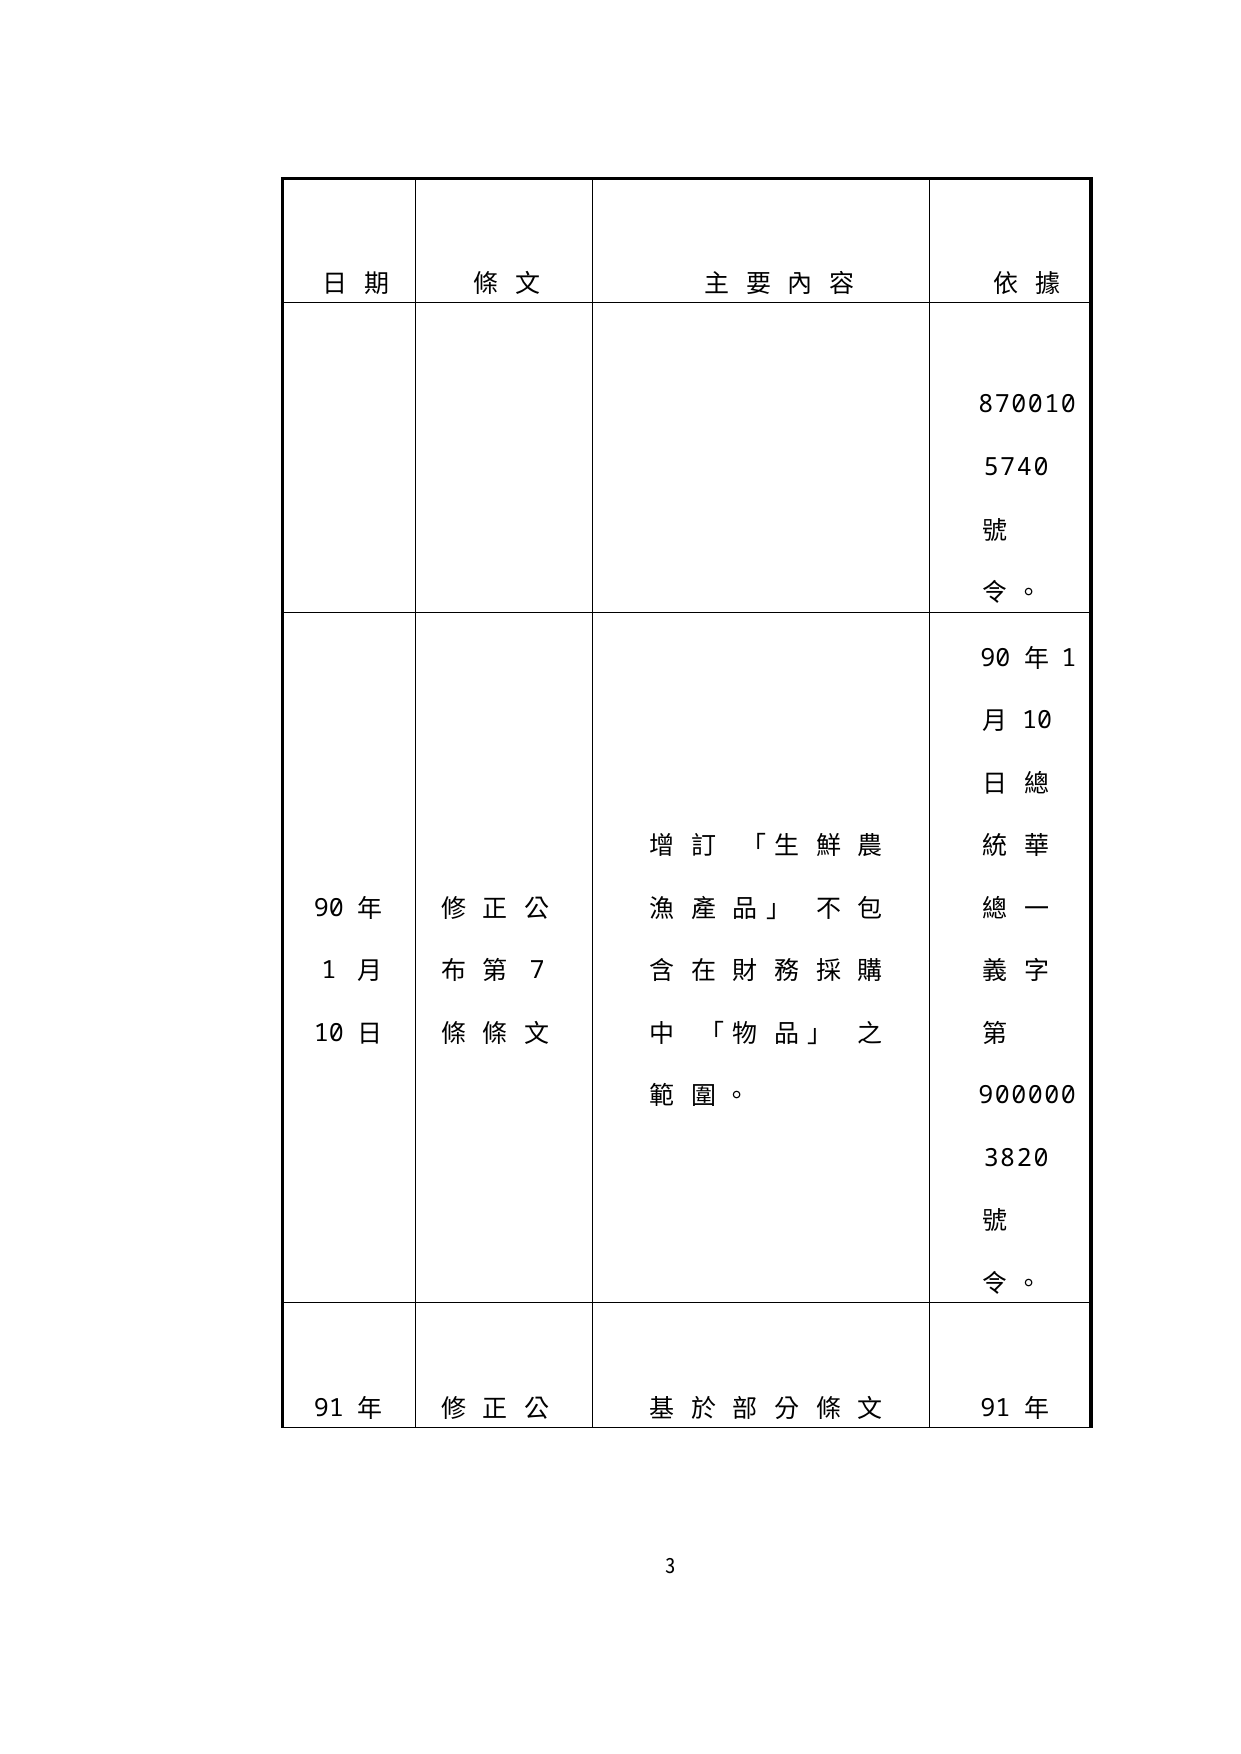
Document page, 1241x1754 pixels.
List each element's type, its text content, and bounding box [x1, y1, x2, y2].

table_cell 91年 [930, 1303, 1089, 1427]
table_cell [284, 303, 415, 612]
table_cell 基於部分條文 [593, 1303, 929, 1427]
table_cell [416, 303, 592, 612]
table_header 依據 [930, 180, 1089, 302]
table_header 主要內容 [593, 180, 929, 302]
table_cell 90年1月10日 [284, 613, 415, 1302]
table_cell 8700105740號令。 [930, 303, 1089, 612]
table_cell 91年 [284, 1303, 415, 1427]
table_cell [593, 303, 929, 612]
table_cell 增訂「生鮮農漁產品」不包含在財務採購中「物品」之範圍。 [593, 613, 929, 1302]
table_header 條文 [416, 180, 592, 302]
table_cell 修正公 [416, 1303, 592, 1427]
table_header 日期 [284, 180, 415, 302]
table_cell 90年1月10日總統華總一義字第9000003820號令。 [930, 613, 1089, 1302]
table_cell 修正公布第7條條文 [416, 613, 592, 1302]
